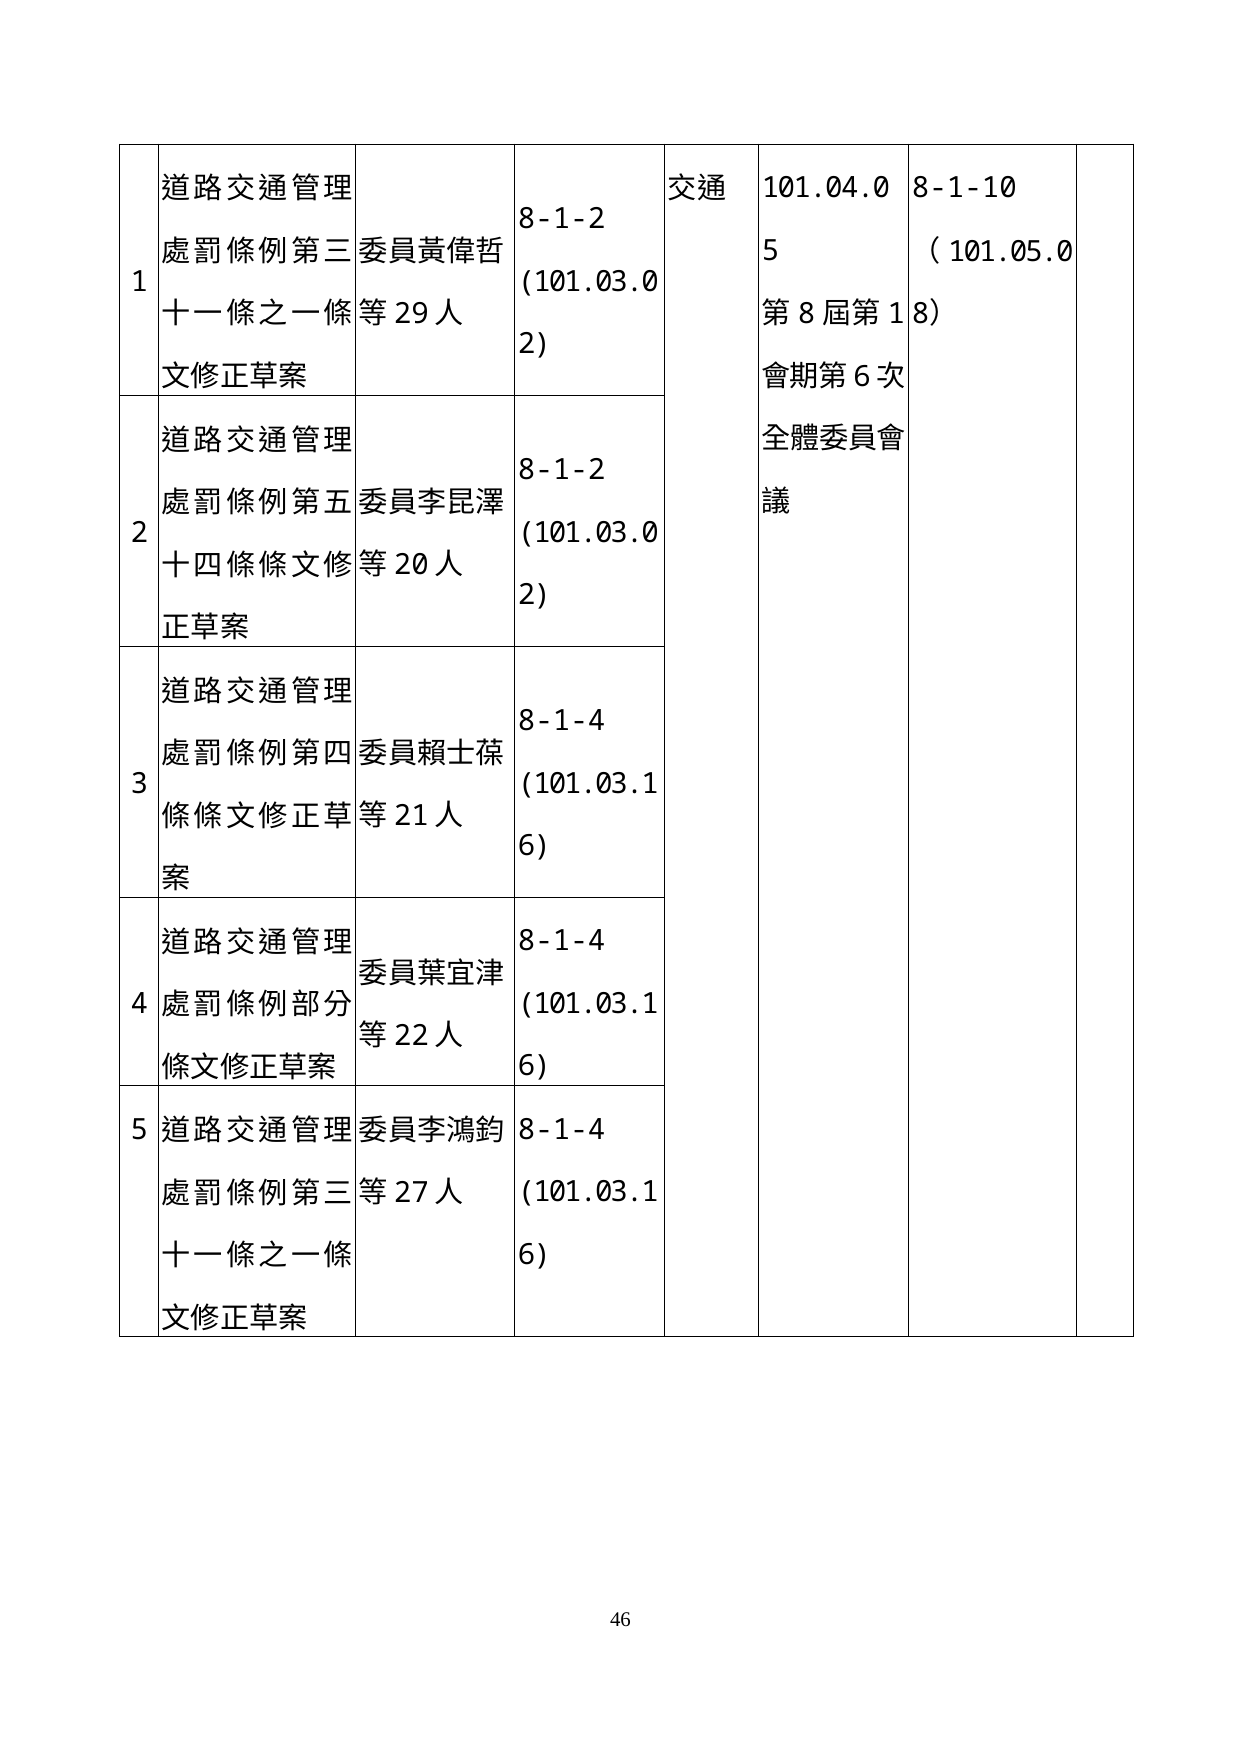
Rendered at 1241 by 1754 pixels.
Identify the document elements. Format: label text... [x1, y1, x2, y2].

table_cell 委員黃偉哲等29人 [356, 145, 514, 394]
table_cell 5 [120, 1086, 158, 1336]
table_cell 8-1-2 (101.03.02) [515, 145, 664, 394]
table_cell 委員李鴻鈞等27人 [356, 1086, 514, 1336]
table_cell 委員李昆澤等20人 [356, 396, 514, 646]
table_cell 道路交通管理處罰條例第三十一條之一條文修正草案 [159, 1086, 355, 1336]
table_cell 101.04.05 第8屆第1會期第6次全體委員會議 [759, 145, 908, 1336]
table_cell 8-1-10 （101.05.08） [909, 145, 1076, 1336]
table_cell 4 [120, 898, 158, 1085]
table_cell 8-1-4 (101.03.16) [515, 647, 664, 897]
table_cell 1 [120, 145, 158, 394]
table_cell 委員葉宜津等22人 [356, 898, 514, 1085]
table_cell 道路交通管理處罰條例第四條條文修正草案 [159, 647, 355, 897]
table_cell 委員賴士葆等21人 [356, 647, 514, 897]
table_cell [1077, 145, 1133, 1336]
table_cell 道路交通管理處罰條例第五十四條條文修正草案 [159, 396, 355, 646]
table_cell 2 [120, 396, 158, 646]
table_cell 3 [120, 647, 158, 897]
table_cell 交通 [665, 145, 758, 1336]
table_cell 8-1-2 (101.03.02) [515, 396, 664, 646]
table_cell 道路交通管理處罰條例部分條文修正草案 [159, 898, 355, 1085]
table_cell 8-1-4 (101.03.16) [515, 898, 664, 1085]
table_cell 8-1-4 (101.03.16) [515, 1086, 664, 1336]
table_cell 道路交通管理處罰條例第三十一條之一條文修正草案 [159, 145, 355, 394]
